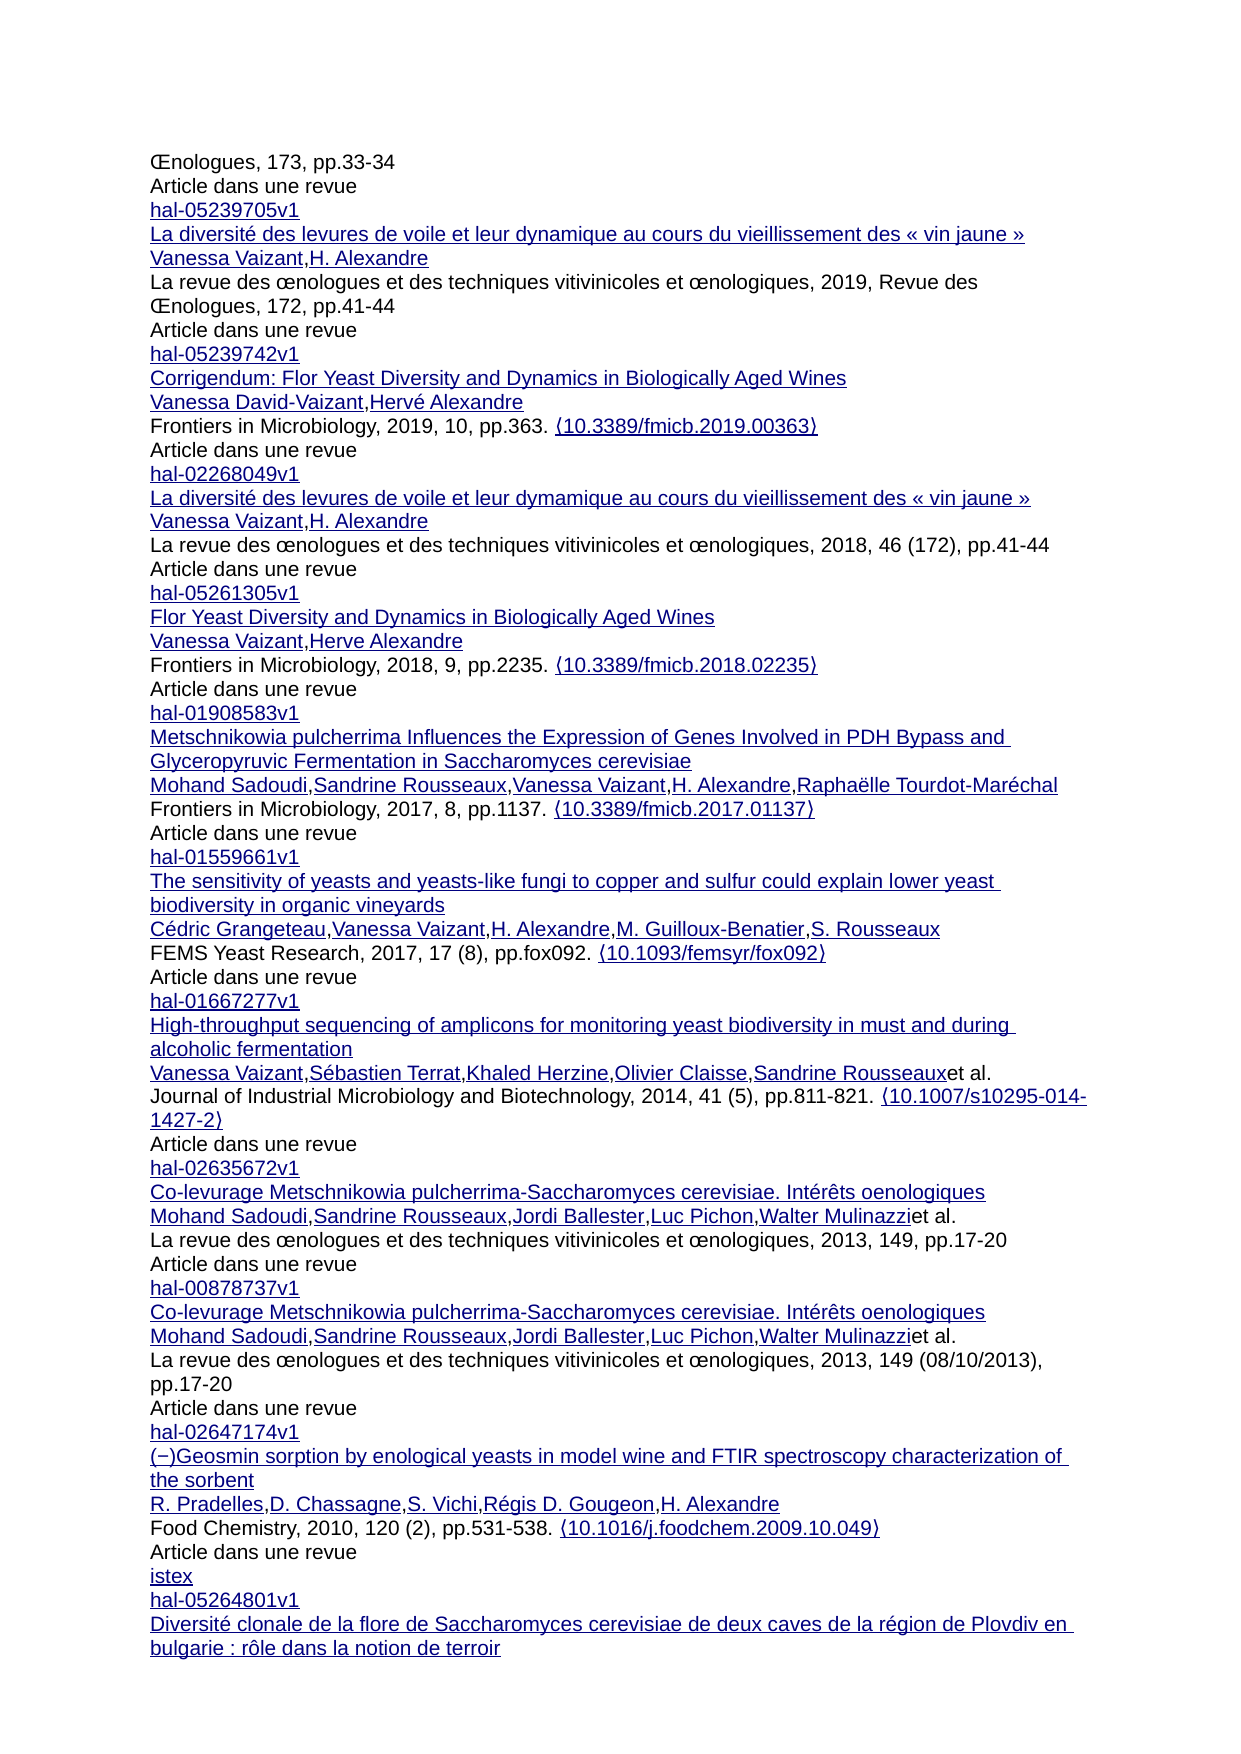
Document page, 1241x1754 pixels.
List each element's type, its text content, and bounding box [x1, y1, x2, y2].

table_cell Œnologues, 173, pp.33-34 Article dans une revue hal-05239705v1 [150, 150, 1090, 222]
table_cell Co-levurage Metschnikowia pulcherrima-Saccharomyces cerevisiae. Intérêts oenologiques Mohand Sadoudi,Sandrine Rousseaux,Jordi Ballester,Luc Pichon,Walter Mulinazziet al. La revue des œnologues et des techniques vitivinicoles et œnologiques, 2013, 149, pp.17-20 Article dans une revue hal-00878737v1 [150, 1180, 1090, 1300]
table_cell The sensitivity of yeasts and yeasts-like fungi to copper and sulfur could explain lower yeast biodiversity in organic vineyards Cédric Grangeteau,Vanessa Vaizant,H. Alexandre,M. Guilloux-Benatier,S. Rousseaux FEMS Yeast Research, 2017, 17 (8), pp.fox092. ⟨10.1093/femsyr/fox092⟩ Article dans une revue hal-01667277v1 [150, 869, 1090, 1012]
table_cell Co-levurage Metschnikowia pulcherrima-Saccharomyces cerevisiae. Intérêts oenologiques Mohand Sadoudi,Sandrine Rousseaux,Jordi Ballester,Luc Pichon,Walter Mulinazziet al. La revue des œnologues et des techniques vitivinicoles et œnologiques, 2013, 149 (08/10/2013), pp.17-20 Article dans une revue hal-02647174v1 [150, 1300, 1090, 1444]
table_cell Flor Yeast Diversity and Dynamics in Biologically Aged Wines Vanessa Vaizant,Herve Alexandre Frontiers in Microbiology, 2018, 9, pp.2235. ⟨10.3389/fmicb.2018.02235⟩ Article dans une revue hal-01908583v1 [150, 605, 1090, 725]
table_cell La diversité des levures de voile et leur dymamique au cours du vieillissement des « vin jaune » Vanessa Vaizant,H. Alexandre La revue des œnologues et des techniques vitivinicoles et œnologiques, 2018, 46 (172), pp.41-44 Article dans une revue hal-05261305v1 [150, 485, 1090, 605]
table_cell High-throughput sequencing of amplicons for monitoring yeast biodiversity in must and during alcoholic fermentation Vanessa Vaizant,Sébastien Terrat,Khaled Herzine,Olivier Claisse,Sandrine Rousseauxet al. Journal of Industrial Microbiology and Biotechnology, 2014, 41 (5), pp.811-821. ⟨10.1007/s10295-014-1427-2⟩ Article dans une revue hal-02635672v1 [150, 1013, 1090, 1180]
table_cell Diversité clonale de la flore de Saccharomyces cerevisiae de deux caves de la région de Plovdiv en bulgarie : rôle dans la notion de terroir [150, 1611, 1090, 1659]
table_cell Metschnikowia pulcherrima Influences the Expression of Genes Involved in PDH Bypass and Glyceropyruvic Fermentation in Saccharomyces cerevisiae Mohand Sadoudi,Sandrine Rousseaux,Vanessa Vaizant,H. Alexandre,Raphaëlle Tourdot-Maréchal Frontiers in Microbiology, 2017, 8, pp.1137. ⟨10.3389/fmicb.2017.01137⟩ Article dans une revue hal-01559661v1 [150, 725, 1090, 869]
table_cell (−)Geosmin sorption by enological yeasts in model wine and FTIR spectroscopy characterization of the sorbent R. Pradelles,D. Chassagne,S. Vichi,Régis D. Gougeon,H. Alexandre Food Chemistry, 2010, 120 (2), pp.531-538. ⟨10.1016/j.foodchem.2009.10.049⟩ Article dans une revue istex hal-05264801v1 [150, 1444, 1090, 1611]
table_cell La diversité des levures de voile et leur dynamique au cours du vieillissement des « vin jaune » Vanessa Vaizant,H. Alexandre La revue des œnologues et des techniques vitivinicoles et œnologiques, 2019, Revue des Œnologues, 172, pp.41-44 Article dans une revue hal-05239742v1 [150, 222, 1090, 366]
table_cell Corrigendum: Flor Yeast Diversity and Dynamics in Biologically Aged Wines Vanessa David-Vaizant,Hervé Alexandre Frontiers in Microbiology, 2019, 10, pp.363. ⟨10.3389/fmicb.2019.00363⟩ Article dans une revue hal-02268049v1 [150, 366, 1090, 485]
